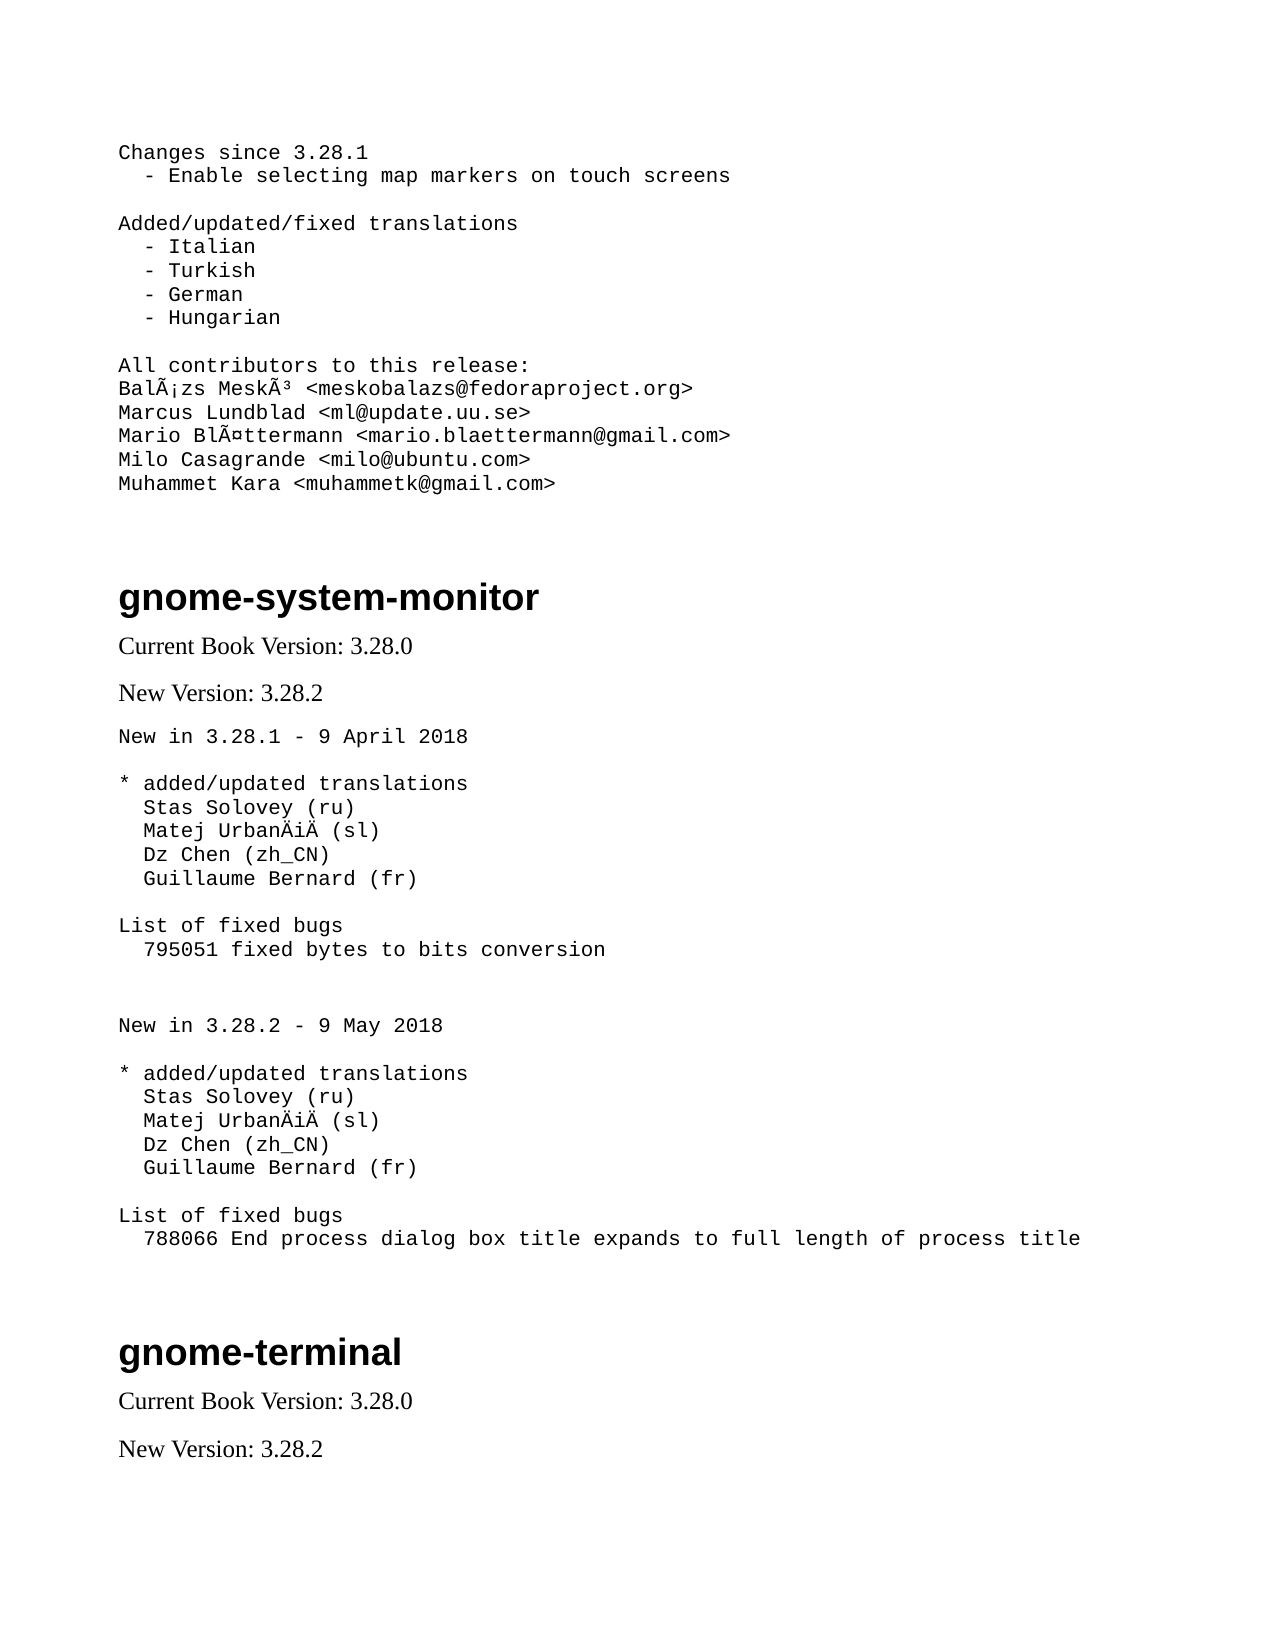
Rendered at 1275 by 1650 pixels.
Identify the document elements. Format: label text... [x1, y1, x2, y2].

text Changes since 3.28.1 [118, 142, 1157, 165]
text Guillaume Bernard (fr) [118, 1157, 1157, 1181]
text Added/updated/fixed translations [118, 213, 1157, 236]
text 795051 fixed bytes to bits conversion [118, 939, 1157, 962]
text Mario BlÃ¤ttermann <mario.blaettermann@gmail.com> [118, 426, 1157, 449]
text Current Book Version: 3.28.0 [118, 1386, 1157, 1415]
text New in 3.28.1 - 9 April 2018 [118, 726, 1157, 749]
text New in 3.28.2 - 9 May 2018 [118, 1016, 1157, 1039]
text Milo Casagrande <milo@ubuntu.com> [118, 449, 1157, 473]
text Guillaume Bernard (fr) [118, 868, 1157, 891]
subtitle gnome-system-monitor [118, 574, 1157, 618]
text Current Book Version: 3.28.0 [118, 631, 1157, 659]
text Dz Chen (zh_CN) [118, 1134, 1157, 1157]
text Marcus Lundblad <ml@update.uu.se> [118, 402, 1157, 426]
text * added/updated translations [118, 773, 1157, 797]
text BalÃ¡zs MeskÃ³ <meskobalazs@fedoraproject.org> [118, 378, 1157, 402]
text - Enable selecting map markers on touch screens [118, 165, 1157, 189]
text Stas Solovey (ru) [118, 1086, 1157, 1110]
text All contributors to this release: [118, 354, 1157, 378]
text - Hungarian [118, 307, 1157, 331]
text - German [118, 284, 1157, 307]
text Matej UrbanÄiÄ (sl) [118, 1110, 1157, 1134]
text New Version: 3.28.2 [118, 1434, 1157, 1463]
text - Turkish [118, 260, 1157, 284]
text New Version: 3.28.2 [118, 678, 1157, 707]
text List of fixed bugs [118, 1205, 1157, 1228]
text Matej UrbanÄiÄ (sl) [118, 821, 1157, 844]
text Stas Solovey (ru) [118, 797, 1157, 821]
subtitle gnome-terminal [118, 1330, 1157, 1374]
text Muhammet Kara <muhammetk@gmail.com> [118, 473, 1157, 496]
text * added/updated translations [118, 1063, 1157, 1086]
text 788066 End process dialog box title expands to full length of process title [118, 1228, 1157, 1252]
text Dz Chen (zh_CN) [118, 844, 1157, 868]
text - Italian [118, 236, 1157, 260]
text List of fixed bugs [118, 915, 1157, 939]
